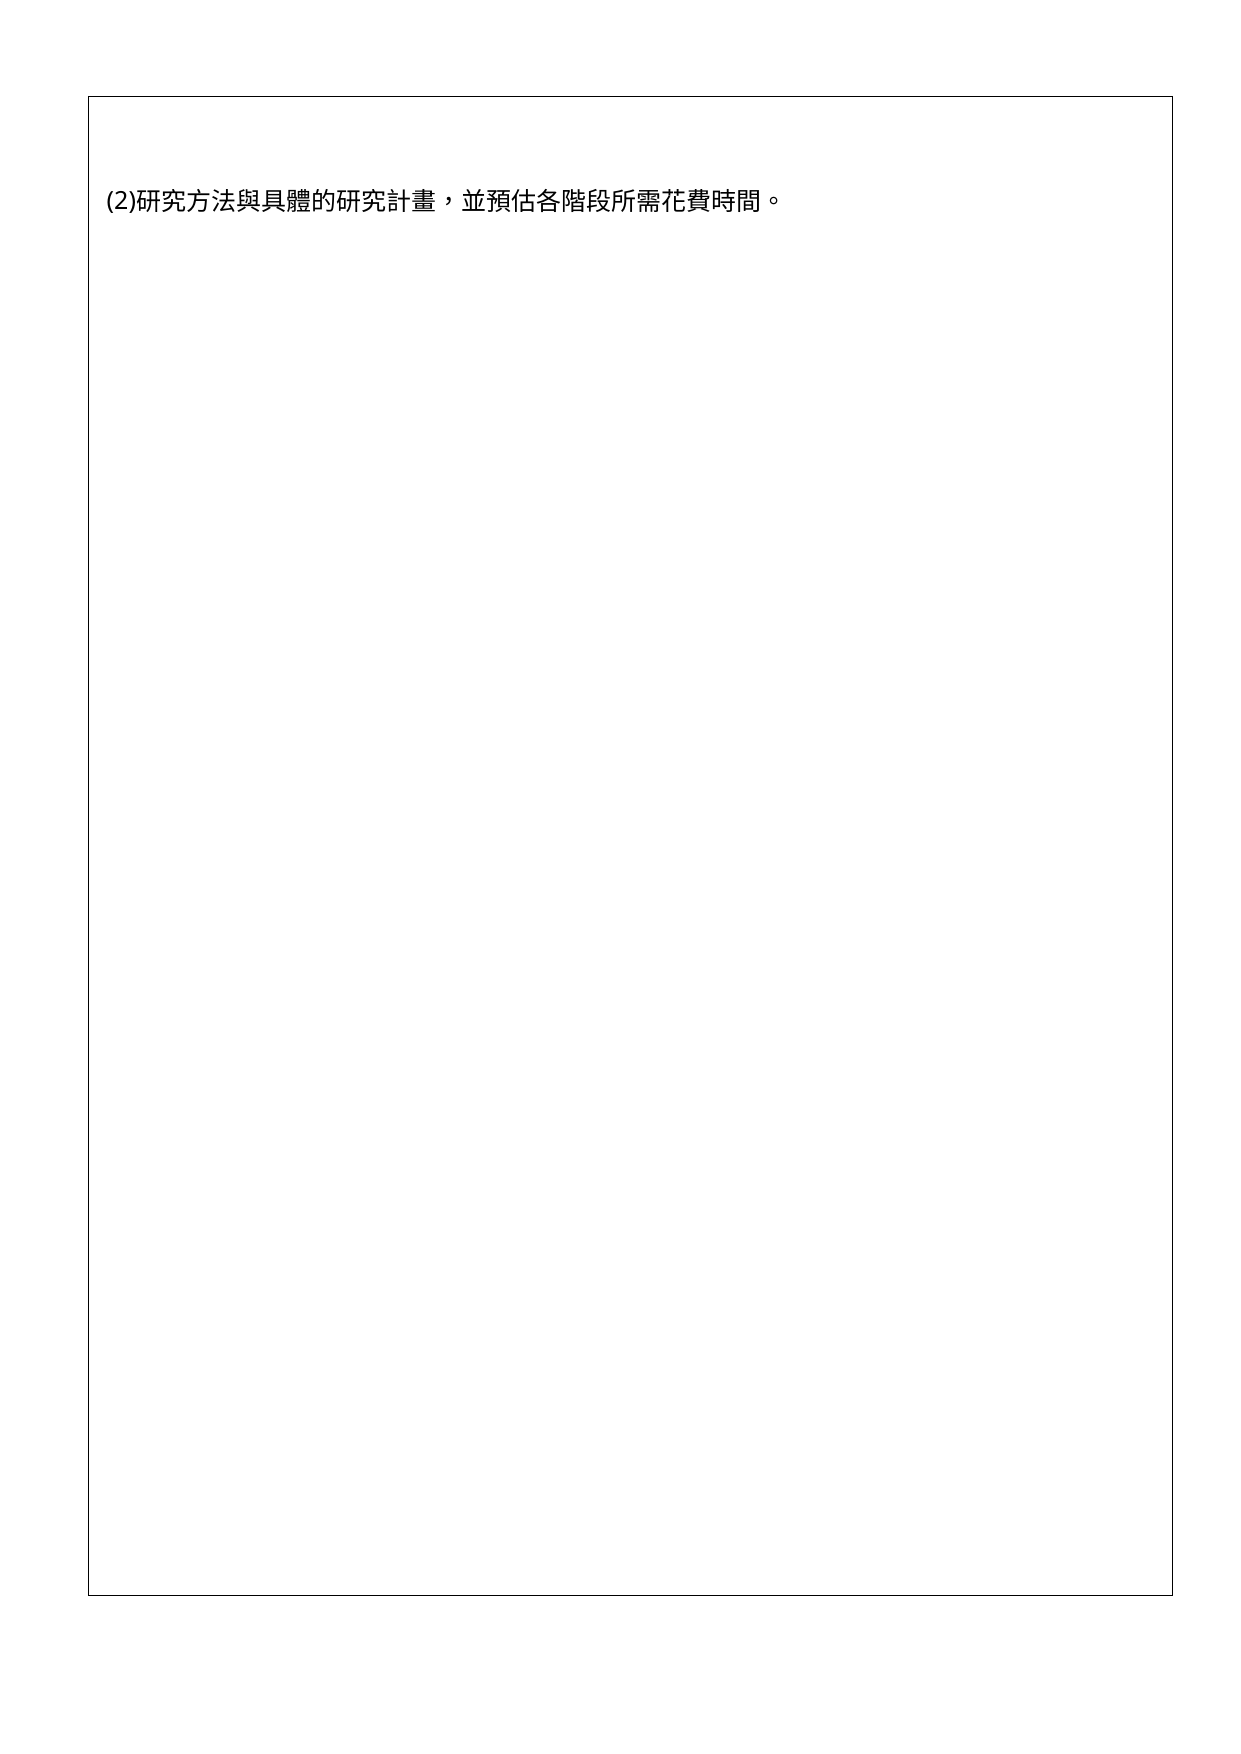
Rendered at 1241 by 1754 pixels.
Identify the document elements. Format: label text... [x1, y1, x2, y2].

table_header (2)研究方法與具體的研究計畫，並預估各階段所需花費時間。 [89, 97, 1172, 1595]
